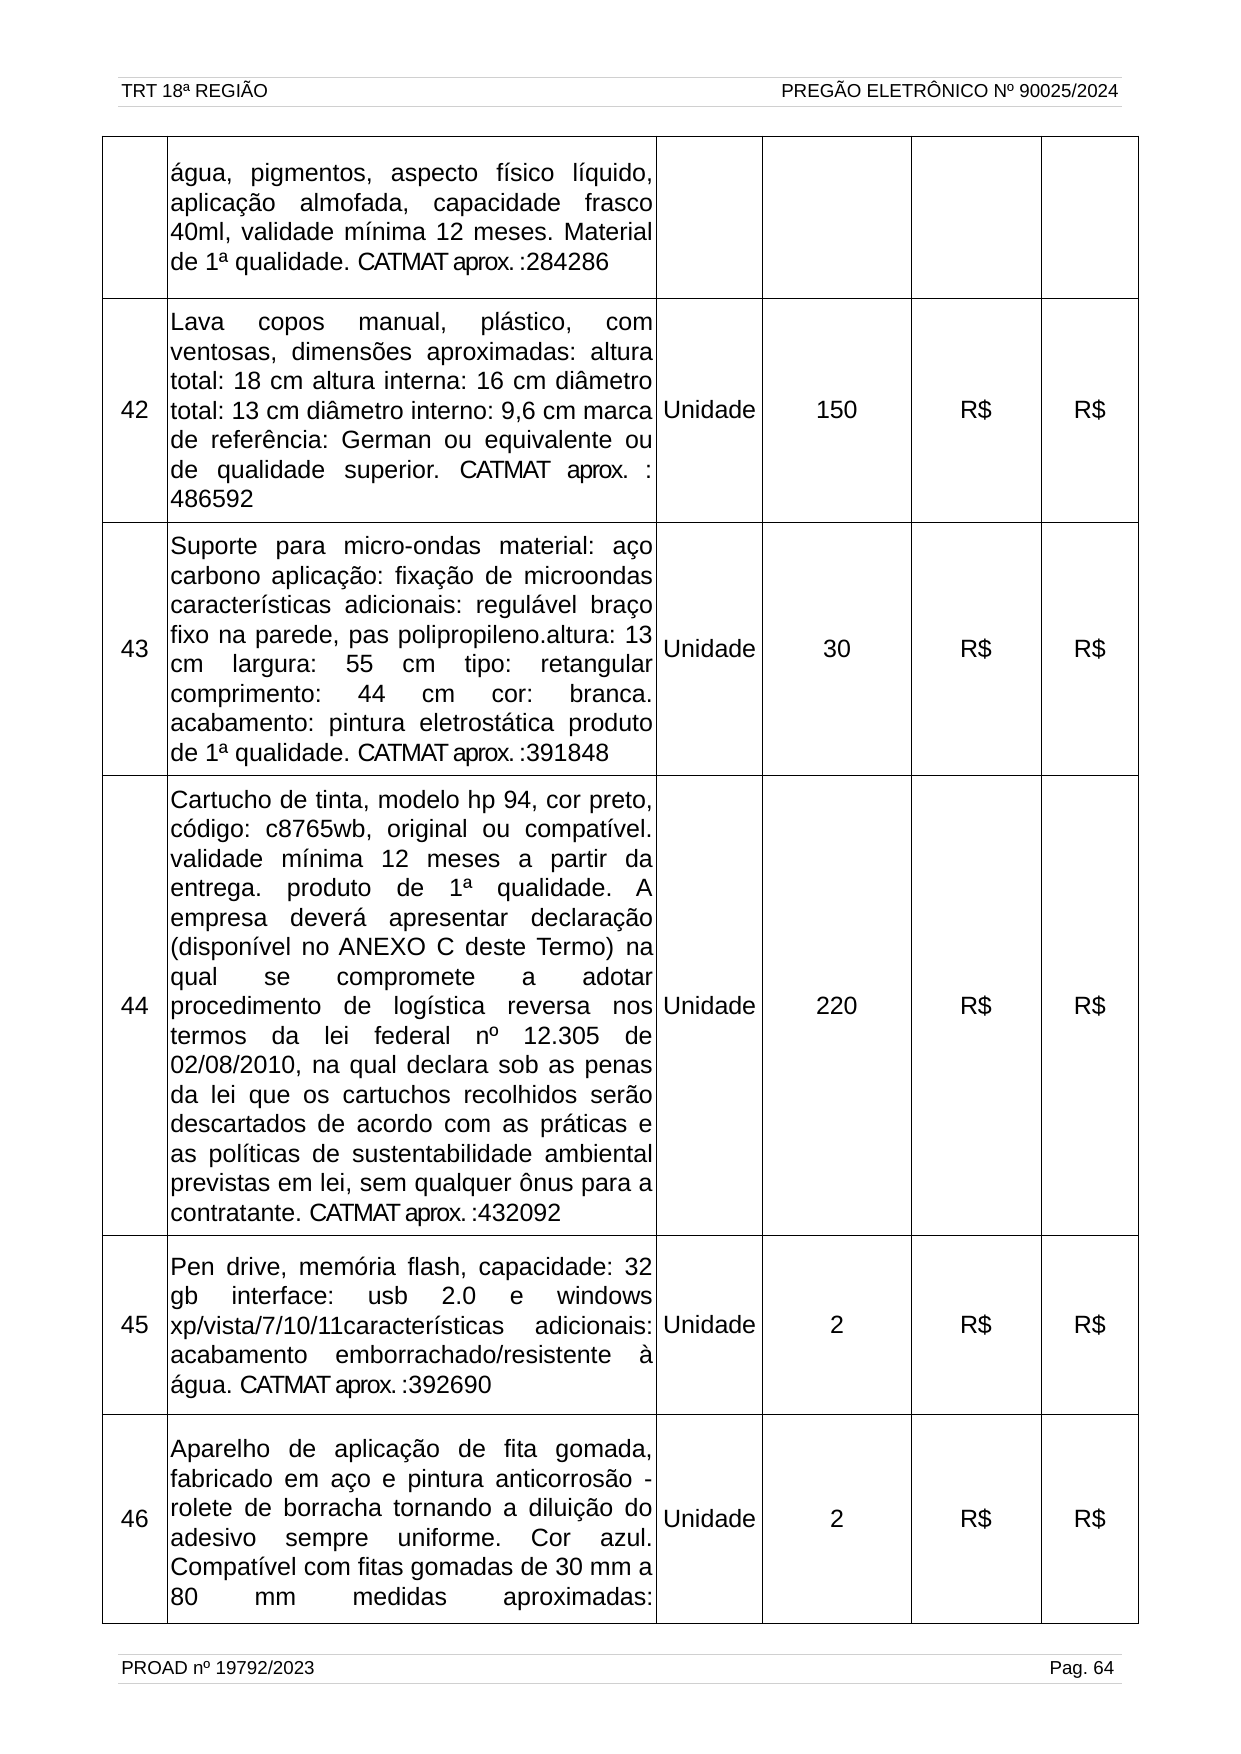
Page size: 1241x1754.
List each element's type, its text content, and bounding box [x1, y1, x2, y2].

table_cell R$ [1042, 1236, 1138, 1414]
table_cell 45 [103, 1236, 167, 1414]
table_cell Lava copos manual, plástico, com ventosas, dimensões aproximadas: altura total: 18 cm altura interna: 16 cm diâmetro total: 13 cm diâmetro interno: 9,6 cm marca de referência: German ou equivalente ou de qualidade superior. CATMAT aprox. : 486592 [168, 299, 656, 522]
table_cell 46 [103, 1415, 167, 1623]
table_cell 43 [103, 523, 167, 775]
table_cell 150 [763, 299, 911, 522]
table_cell R$ [912, 776, 1041, 1235]
table_cell 44 [103, 776, 167, 1235]
table_cell 2 [763, 1415, 911, 1623]
table_cell [763, 137, 911, 297]
table_cell água, pigmentos, aspecto físico líquido, aplicação almofada, capacidade frasco 40ml, validade mínima 12 meses. Material de 1ª qualidade. CATMAT aprox. :284286 [168, 137, 656, 297]
table_cell R$ [1042, 523, 1138, 775]
table_cell 42 [103, 299, 167, 522]
table_cell Pen drive, memória flash, capacidade: 32 gb interface: usb 2.0 e windows xp/vista/7/10/11características adicionais: acabamento emborrachado/resistente à água. CATMAT aprox. :392690 [168, 1236, 656, 1414]
table_cell Unidade [657, 523, 762, 775]
table_cell 2 [763, 1236, 911, 1414]
table_cell R$ [912, 523, 1041, 775]
table_cell Cartucho de tinta, modelo hp 94, cor preto, código: c8765wb, original ou compatível. validade mínima 12 meses a partir da entrega. produto de 1ª qualidade. A empresa deverá apresentar declaração (disponível no ANEXO C deste Termo) na qual se compromete a adotar procedimento de logística reversa nos termos da lei federal nº 12.305 de 02/08/2010, na qual declara sob as penas da lei que os cartuchos recolhidos serão descartados de acordo com as práticas e as políticas de sustentabilidade ambiental previstas em lei, sem qualquer ônus para a contratante. CATMAT aprox. :432092 [168, 776, 656, 1235]
table_cell [912, 137, 1041, 297]
table_cell Unidade [657, 1236, 762, 1414]
table_cell [1042, 137, 1138, 297]
table_cell R$ [912, 299, 1041, 522]
table_cell [657, 137, 762, 297]
table_cell Aparelho de aplicação de fita gomada, fabricado em aço e pintura anticorrosão - rolete de borracha tornando a diluição do adesivo sempre uniforme. Cor azul. Compatível com fitas gomadas de 30 mm a 80 mm medidas aproximadas: [168, 1415, 656, 1623]
table_cell R$ [912, 1236, 1041, 1414]
table_cell [103, 137, 167, 297]
table_cell Unidade [657, 299, 762, 522]
table_cell R$ [912, 1415, 1041, 1623]
table_cell Unidade [657, 1415, 762, 1623]
table_cell R$ [1042, 776, 1138, 1235]
table_cell R$ [1042, 299, 1138, 522]
table_cell R$ [1042, 1415, 1138, 1623]
table_cell Unidade [657, 776, 762, 1235]
table_cell 30 [763, 523, 911, 775]
table_cell 220 [763, 776, 911, 1235]
table_cell Suporte para micro-ondas material: aço carbono aplicação: fixação de microondas características adicionais: regulável braço fixo na parede, pas polipropileno.altura: 13 cm largura: 55 cm tipo: retangular comprimento: 44 cm cor: branca. acabamento: pintura eletrostática produto de 1ª qualidade. CATMAT aprox. :391848 [168, 523, 656, 775]
